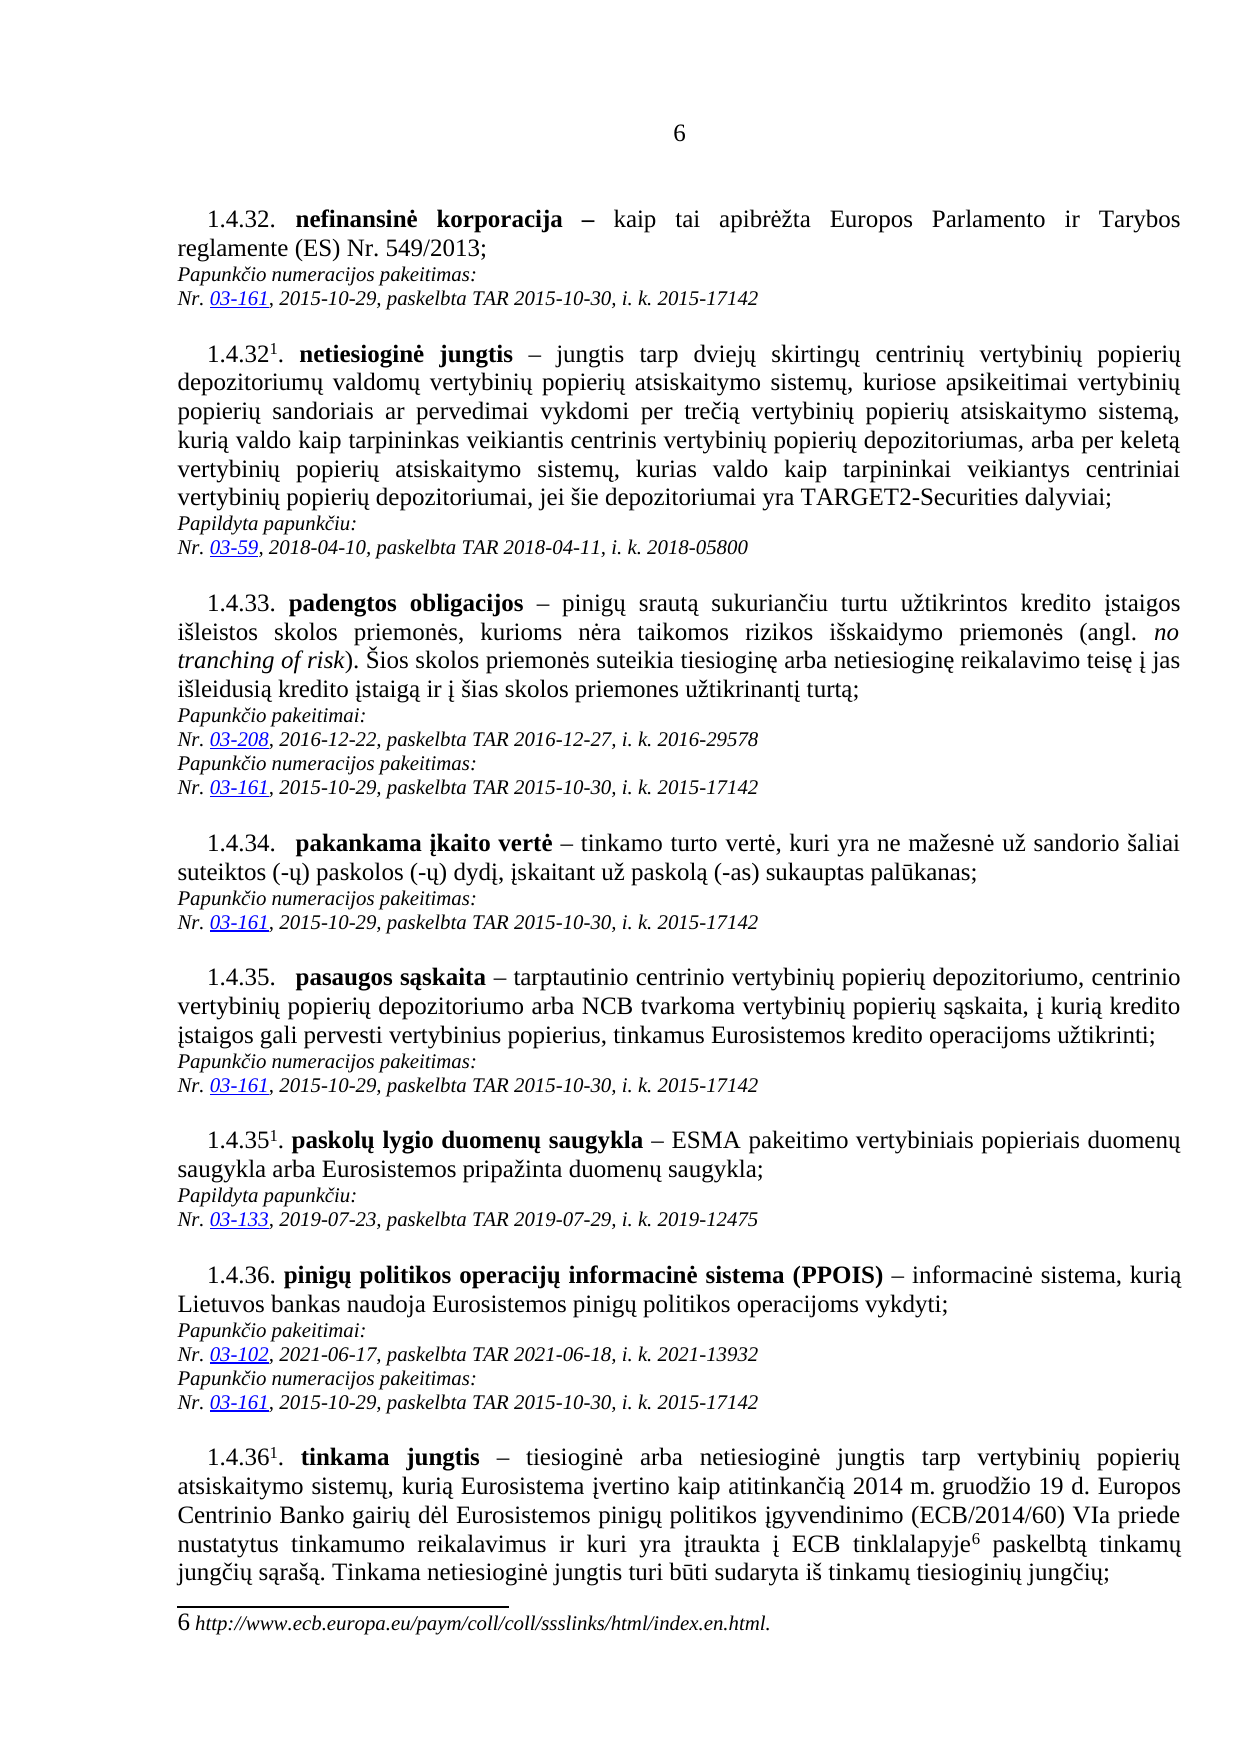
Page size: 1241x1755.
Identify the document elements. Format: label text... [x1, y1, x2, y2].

text Nr. 03-133, 2019-07-23, paskelbta TAR 2019-07-29, i. k. 2019-12475 [177, 1207, 1181, 1231]
text http://www.ecb.europa.eu/paym/coll/coll/ssslinks/html/index.en.html. [177, 1607, 1181, 1636]
text Nr. 03-161, 2015-10-29, paskelbta TAR 2015-10-30, i. k. 2015-17142 [177, 775, 1181, 799]
text 1.4.32. nefinansinė korporacija – kaip tai apibrėžta Europos Parlamento ir Tarybos reglamente (ES) Nr. 549/2013; [177, 204, 1181, 262]
text Nr. 03-161, 2015-10-29, paskelbta TAR 2015-10-30, i. k. 2015-17142 [177, 286, 1181, 310]
text Papunkčio numeracijos pakeitimas: [177, 751, 1181, 775]
text Nr. 03-208, 2016-12-22, paskelbta TAR 2016-12-27, i. k. 2016-29578 [177, 727, 1181, 751]
text Nr. 03-161, 2015-10-29, paskelbta TAR 2015-10-30, i. k. 2015-17142 [177, 1073, 1181, 1097]
text Nr. 03-102, 2021-06-17, paskelbta TAR 2021-06-18, i. k. 2021-13932 [177, 1342, 1181, 1366]
text Nr. 03-161, 2015-10-29, paskelbta TAR 2015-10-30, i. k. 2015-17142 [177, 1390, 1181, 1414]
text Papunkčio numeracijos pakeitimas: [177, 262, 1181, 286]
text Papunkčio numeracijos pakeitimas: [177, 1049, 1181, 1073]
text Papunkčio numeracijos pakeitimas: [177, 886, 1181, 910]
text 1.4.33. padengtos obligacijos – pinigų srautą sukuriančiu turtu užtikrintos kredito įstaigos išleistos skolos priemonės, kurioms nėra taikomos rizikos išskaidymo priemonės (angl. no tranching of risk). Šios skolos priemonės suteikia tiesioginę arba netiesioginę reikalavimo teisę į jas išleidusią kredito įstaigą ir į šias skolos priemones užtikrinantį turtą; [177, 588, 1181, 703]
text Nr. 03-59, 2018-04-10, paskelbta TAR 2018-04-11, i. k. 2018-05800 [177, 535, 1181, 559]
text Papunkčio pakeitimai: [177, 703, 1181, 727]
text Papildyta papunkčiu: [177, 1183, 1181, 1207]
text Papildyta papunkčiu: [177, 511, 1181, 535]
text 1.4.34. pakankama įkaito vertė – tinkamo turto vertė, kuri yra ne mažesnė už sandorio šaliai suteiktos (-ų) paskolos (-ų) dydį, įskaitant už paskolą (-as) sukauptas palūkanas; [177, 828, 1181, 886]
text 1.4.36. pinigų politikos operacijų informacinė sistema (PPOIS) – informacinė sistema, kurią Lietuvos bankas naudoja Eurosistemos pinigų politikos operacijoms vykdyti; [177, 1260, 1181, 1317]
text 1.4.321. netiesioginė jungtis – jungtis tarp dviejų skirtingų centrinių vertybinių popierių depozitoriumų valdomų vertybinių popierių atsiskaitymo sistemų, kuriose apsikeitimai vertybinių popierių sandoriais ar pervedimai vykdomi per trečią vertybinių popierių atsiskaitymo sistemą, kurią valdo kaip tarpininkas veikiantis centrinis vertybinių popierių depozitoriumas, arba per keletą vertybinių popierių atsiskaitymo sistemų, kurias valdo kaip tarpininkai veikiantys centriniai vertybinių popierių depozitoriumai, jei šie depozitoriumai yra TARGET2-Securities dalyviai; [177, 339, 1181, 511]
text 1.4.361. tinkama jungtis – tiesioginė arba netiesioginė jungtis tarp vertybinių popierių atsiskaitymo sistemų, kurią Eurosistema įvertino kaip atitinkančią 2014 m. gruodžio 19 d. Europos Centrinio Banko gairių dėl Eurosistemos pinigų politikos įgyvendinimo (ECB/2014/60) VIa priede nustatytus tinkamumo reikalavimus ir kuri yra įtraukta į ECB tinklalapyje paskelbtą tinkamų jungčių sąrašą. Tinkama netiesioginė jungtis turi būti sudaryta iš tinkamų tiesioginių jungčių; [177, 1442, 1181, 1586]
text Papunkčio numeracijos pakeitimas: [177, 1366, 1181, 1390]
text 1.4.351. paskolų lygio duomenų saugykla – ESMA pakeitimo vertybiniais popieriais duomenų saugykla arba Eurosistemos pripažinta duomenų saugykla; [177, 1126, 1181, 1183]
text Papunkčio pakeitimai: [177, 1317, 1181, 1342]
text 1.4.35. pasaugos sąskaita – tarptautinio centrinio vertybinių popierių depozitoriumo, centrinio vertybinių popierių depozitoriumo arba NCB tvarkoma vertybinių popierių sąskaita, į kurią kredito įstaigos gali pervesti vertybinius popierius, tinkamus Eurosistemos kredito operacijoms užtikrinti; [177, 962, 1181, 1049]
text Nr. 03-161, 2015-10-29, paskelbta TAR 2015-10-30, i. k. 2015-17142 [177, 910, 1181, 934]
